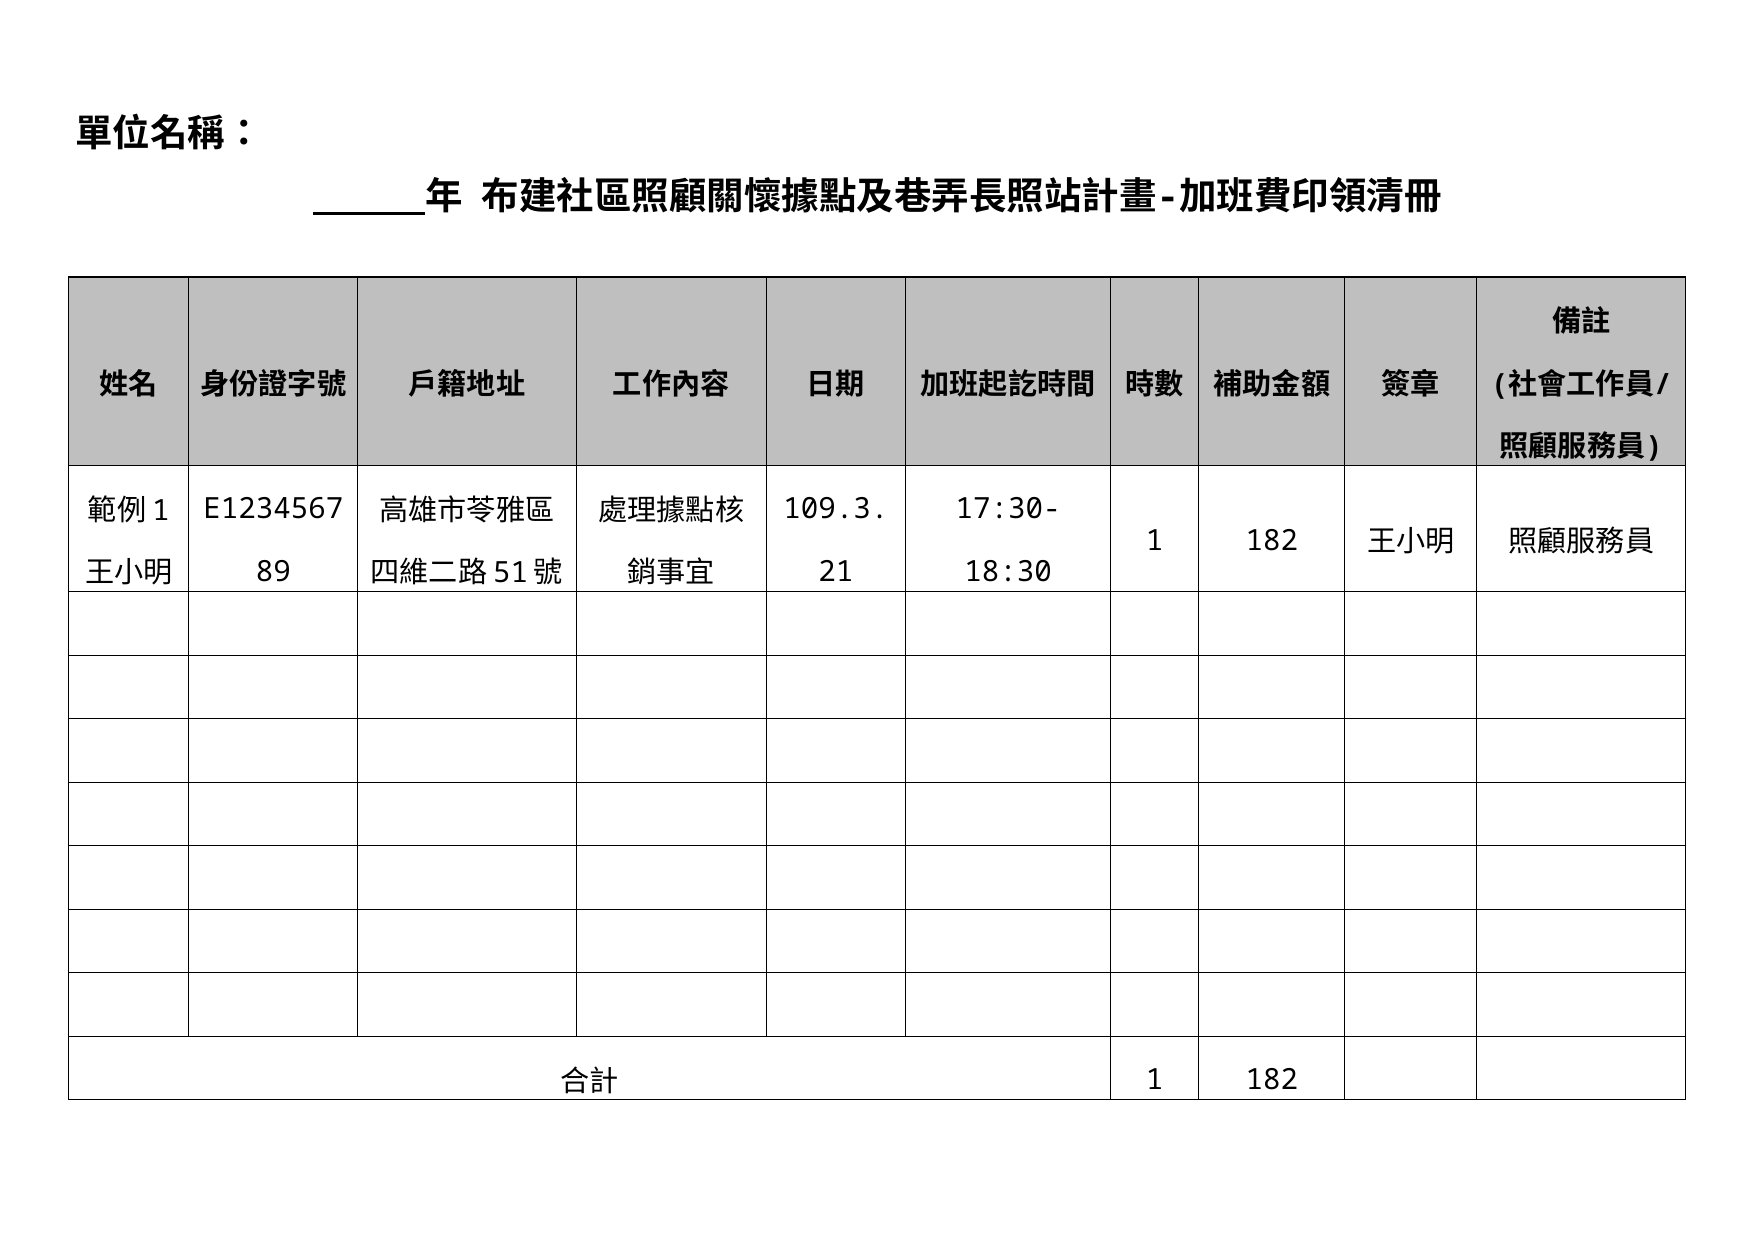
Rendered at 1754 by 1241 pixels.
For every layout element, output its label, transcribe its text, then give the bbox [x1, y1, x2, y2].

table_cell [1345, 783, 1476, 845]
table_cell E123456789 [189, 466, 357, 591]
table_cell [906, 846, 1110, 909]
table_cell [767, 592, 905, 654]
table_cell 182 [1199, 1037, 1344, 1099]
table_cell [69, 783, 188, 845]
table_cell [189, 910, 357, 972]
table_cell [1477, 910, 1685, 972]
table_cell [1199, 719, 1344, 782]
table_cell 182 [1199, 466, 1344, 591]
table_header 加班起訖時間 [906, 278, 1110, 465]
table_cell [577, 783, 766, 845]
table_cell [358, 973, 576, 1036]
table_header 戶籍地址 [358, 278, 576, 465]
table_cell 1 [1111, 1037, 1198, 1099]
table_cell [906, 910, 1110, 972]
table_cell [1345, 656, 1476, 718]
table_cell [577, 910, 766, 972]
table_cell [1199, 973, 1344, 1036]
table_cell [1345, 846, 1476, 909]
table_cell [1111, 719, 1198, 782]
table_cell [69, 846, 188, 909]
table_cell [767, 719, 905, 782]
table_cell [577, 592, 766, 654]
table_cell [767, 973, 905, 1036]
table_cell [1345, 719, 1476, 782]
table_cell [1199, 592, 1344, 654]
table_cell [358, 910, 576, 972]
table_header 工作內容 [577, 278, 766, 465]
table_cell [189, 973, 357, 1036]
table_cell [577, 656, 766, 718]
table_header 姓名 [69, 278, 188, 465]
table_cell [358, 783, 576, 845]
table_cell [1477, 1037, 1685, 1099]
table_cell [906, 783, 1110, 845]
table_cell [767, 910, 905, 972]
table_header 簽章 [1345, 278, 1476, 465]
table_cell [1111, 910, 1198, 972]
table_cell [1111, 592, 1198, 654]
table_cell [906, 719, 1110, 782]
table_cell [1111, 656, 1198, 718]
table_cell [358, 592, 576, 654]
table_cell [69, 910, 188, 972]
table_cell [189, 592, 357, 654]
table_cell [1477, 973, 1685, 1036]
table_cell [1111, 973, 1198, 1036]
table_header 身份證字號 [189, 278, 357, 465]
table_cell [189, 846, 357, 909]
table_cell 照顧服務員 [1477, 466, 1685, 591]
table_cell [189, 719, 357, 782]
table_cell [358, 656, 576, 718]
table_header 日期 [767, 278, 905, 465]
table_cell [577, 719, 766, 782]
table_cell [577, 973, 766, 1036]
table_cell [1111, 783, 1198, 845]
table_cell 範例1 王小明 [69, 466, 188, 591]
table_cell [69, 719, 188, 782]
table_cell [1477, 783, 1685, 845]
table_cell 1 [1111, 466, 1198, 591]
table_cell 17:30-18:30 [906, 466, 1110, 591]
text 單位名稱： [75, 89, 1679, 151]
table_cell [69, 592, 188, 654]
table_cell [1199, 846, 1344, 909]
table_cell [358, 719, 576, 782]
table_cell [1477, 592, 1685, 654]
table_cell 高雄市苓雅區四維二路51號 [358, 466, 576, 591]
table_cell [69, 973, 188, 1036]
table_cell [1345, 973, 1476, 1036]
table_cell [1199, 656, 1344, 718]
table_cell 王小明 [1345, 466, 1476, 591]
table_cell 合計 [69, 1037, 1110, 1099]
table_cell [577, 846, 766, 909]
table_cell [906, 592, 1110, 654]
table_header 補助金額 [1199, 278, 1344, 465]
table_cell [1477, 656, 1685, 718]
table_cell [767, 783, 905, 845]
table_header 備註 (社會工作員/照顧服務員) [1477, 278, 1685, 465]
table_cell 處理據點核銷事宜 [577, 466, 766, 591]
table_cell [1111, 846, 1198, 909]
table_cell [189, 656, 357, 718]
table_cell [1199, 783, 1344, 845]
table_cell [1345, 910, 1476, 972]
table_cell [906, 656, 1110, 718]
table_cell [69, 656, 188, 718]
table_cell [906, 973, 1110, 1036]
table_header 時數 [1111, 278, 1198, 465]
table_cell [767, 846, 905, 909]
table_cell [1477, 719, 1685, 782]
table_cell 109.3.21 [767, 466, 905, 591]
table_cell [358, 846, 576, 909]
table_cell [1345, 1037, 1476, 1099]
table_cell [1199, 910, 1344, 972]
table_cell [767, 656, 905, 718]
text 年 布建社區照顧關懷據點及巷弄長照站計畫-加班費印領清冊 [75, 151, 1679, 214]
table_cell [1345, 592, 1476, 654]
table_cell [189, 783, 357, 845]
table_cell [1477, 846, 1685, 909]
